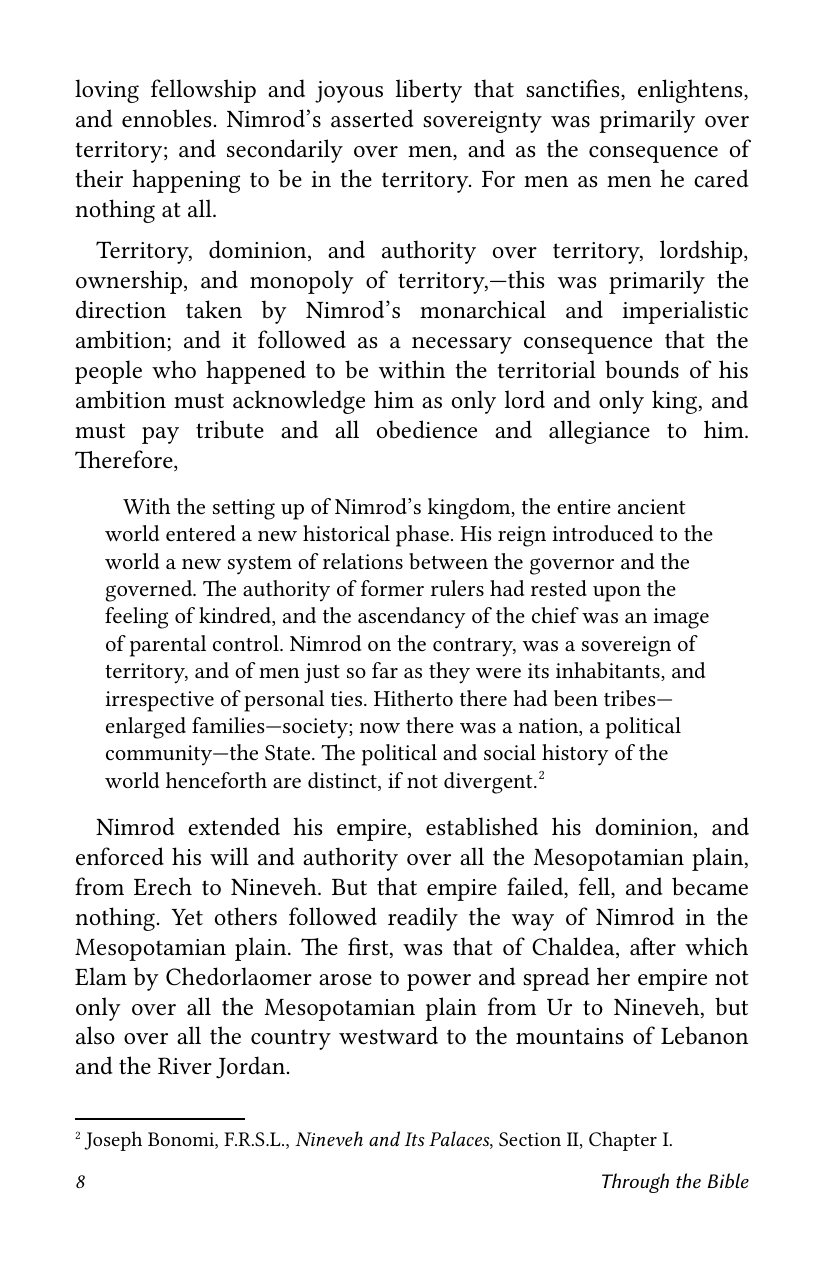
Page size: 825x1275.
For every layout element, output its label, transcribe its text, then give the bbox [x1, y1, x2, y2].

text Territory, dominion, and authority over territory, lordship, ownership, and monopoly of territory,—this was primarily the direction taken by Nimrod’s monarchical and imperialistic ambition; and it followed as a necessary consequence that the people who happened to be within the territorial bounds of his ambition must acknowledge him as only lord and only king, and must pay tribute and all obedience and allegiance to him. Therefore, [75, 237, 750, 474]
text Nimrod extended his empire, established his dominion, and enforced his will and authority over all the Mesopotamian plain, from Erech to Nineveh. But that empire failed, fell, and became nothing. Yet others followed readily the way of Nimrod in the Mesopotamian plain. The first, was that of Chaldea, after which Elam by Chedorlaomer arose to power and spread her empire not only over all the Mesopotamian plain from Ur to Nineveh, but also over all the country westward to the mountains of Lebanon and the River Jordan. [75, 813, 750, 1081]
text With the setting up of Nimrod’s kingdom, the entire ancient world entered a new historical phase. His reign introduced to the world a new system of relations between the governor and the governed. The authority of former rulers had rested upon the feeling of kindred, and the ascendancy of the chief was an image of parental control. Nimrod on the contrary, was a sovereign of territory, and of men just so far as they were its inhabitants, and irrespective of personal ties. Hitherto there had been tribes—enlarged families—society; now there was a nation, a political community—the State. The political and social history of the world henceforth are distinct, if not divergent. [105, 494, 720, 794]
text Joseph Bonomi, F.R.S.L., Nineveh and Its Palaces, Section II, Chapter I. [75, 1128, 750, 1152]
text loving fellowship and joyous liberty that sanctifies, enlightens, and ennobles. Nimrod’s asserted sovereignty was primarily over territory; and secondarily over men, and as the consequence of their happening to be in the territory. For men as men he cared nothing at all. [75, 75, 750, 223]
